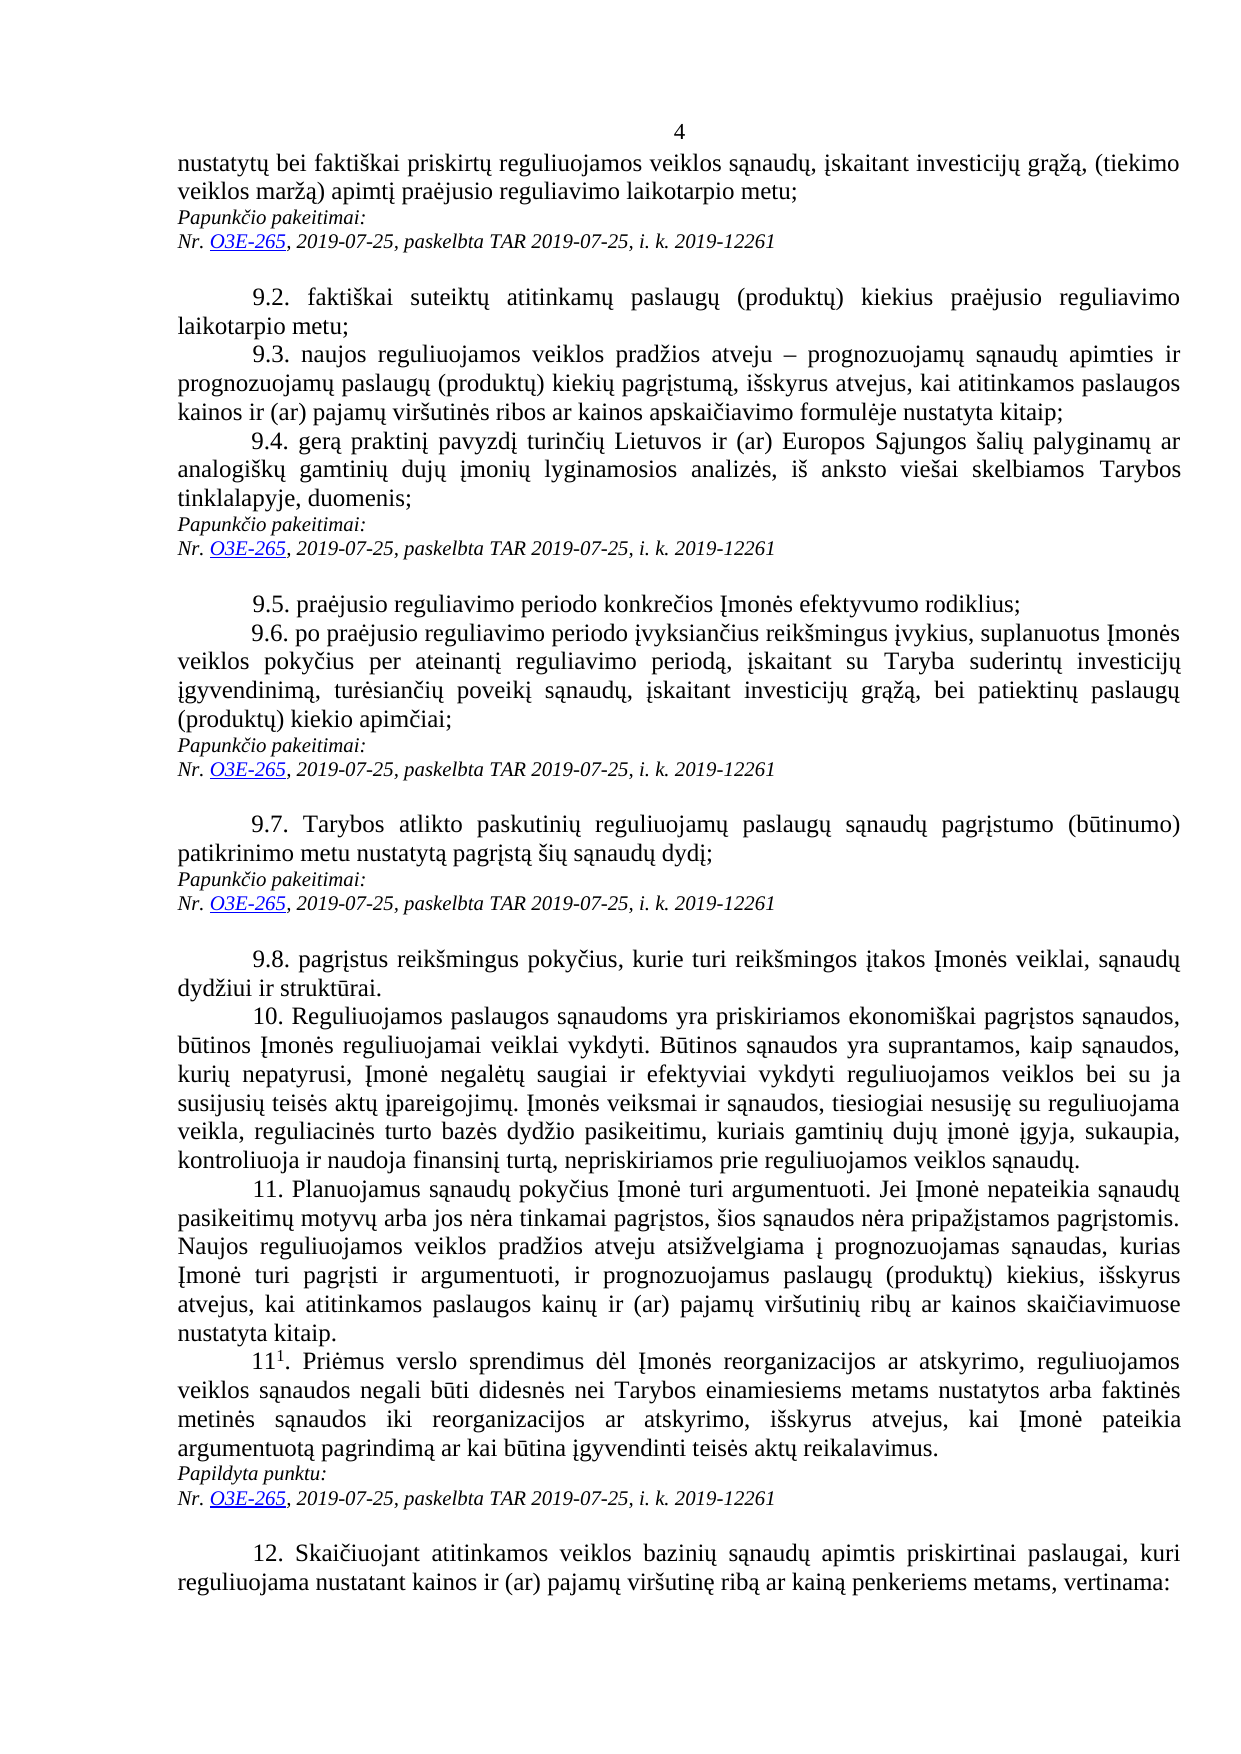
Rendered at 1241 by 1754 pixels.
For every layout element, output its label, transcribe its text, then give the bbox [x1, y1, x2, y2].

text 9.2. faktiškai suteiktų atitinkamų paslaugų (produktų) kiekius praėjusio reguliavimo laikotarpio metu; [177, 282, 1181, 339]
text Papunkčio pakeitimai: [177, 512, 1181, 536]
text 9.7. Tarybos atlikto paskutinių reguliuojamų paslaugų sąnaudų pagrįstumo (būtinumo) patikrinimo metu nustatytą pagrįstą šių sąnaudų dydį; [177, 809, 1181, 867]
text 9.5. praėjusio reguliavimo periodo konkrečios Įmonės efektyvumo rodiklius; [177, 589, 1181, 618]
text Papildyta punktu: [177, 1461, 1181, 1485]
text Nr. O3E-265, 2019-07-25, paskelbta TAR 2019-07-25, i. k. 2019-12261 [177, 1485, 1181, 1509]
text 9.3. naujos reguliuojamos veiklos pradžios atveju – prognozuojamų sąnaudų apimties ir prognozuojamų paslaugų (produktų) kiekių pagrįstumą, išskyrus atvejus, kai atitinkamos paslaugos kainos ir (ar) pajamų viršutinės ribos ar kainos apskaičiavimo formulėje nustatyta kitaip; [177, 339, 1181, 426]
text Nr. O3E-265, 2019-07-25, paskelbta TAR 2019-07-25, i. k. 2019-12261 [177, 536, 1181, 560]
text Papunkčio pakeitimai: [177, 867, 1181, 891]
text 9.6. po praėjusio reguliavimo periodo įvyksiančius reikšmingus įvykius, suplanuotus Įmonės veiklos pokyčius per ateinantį reguliavimo periodą, įskaitant su Taryba suderintų investicijų įgyvendinimą, turėsiančių poveikį sąnaudų, įskaitant investicijų grąžą, bei patiektinų paslaugų (produktų) kiekio apimčiai; [177, 618, 1181, 733]
text 12. Skaičiuojant atitinkamos veiklos bazinių sąnaudų apimtis priskirtinai paslaugai, kuri reguliuojama nustatant kainos ir (ar) pajamų viršutinę ribą ar kainą penkeriems metams, vertinama: [177, 1538, 1181, 1596]
text Papunkčio pakeitimai: [177, 733, 1181, 757]
text Papunkčio pakeitimai: [177, 205, 1181, 229]
text 111. Priėmus verslo sprendimus dėl Įmonės reorganizacijos ar atskyrimo, reguliuojamos veiklos sąnaudos negali būti didesnės nei Tarybos einamiesiems metams nustatytos arba faktinės metinės sąnaudos iki reorganizacijos ar atskyrimo, išskyrus atvejus, kai Įmonė pateikia argumentuotą pagrindimą ar kai būtina įgyvendinti teisės aktų reikalavimus. [177, 1346, 1181, 1461]
text Nr. O3E-265, 2019-07-25, paskelbta TAR 2019-07-25, i. k. 2019-12261 [177, 757, 1181, 781]
text Nr. O3E-265, 2019-07-25, paskelbta TAR 2019-07-25, i. k. 2019-12261 [177, 229, 1181, 253]
text 11. Planuojamus sąnaudų pokyčius Įmonė turi argumentuoti. Jei Įmonė nepateikia sąnaudų pasikeitimų motyvų arba jos nėra tinkamai pagrįstos, šios sąnaudos nėra pripažįstamos pagrįstomis. Naujos reguliuojamos veiklos pradžios atveju atsižvelgiama į prognozuojamas sąnaudas, kurias Įmonė turi pagrįsti ir argumentuoti, ir prognozuojamus paslaugų (produktų) kiekius, išskyrus atvejus, kai atitinkamos paslaugos kainų ir (ar) pajamų viršutinių ribų ar kainos skaičiavimuose nustatyta kitaip. [177, 1174, 1181, 1346]
text 9.8. pagrįstus reikšmingus pokyčius, kurie turi reikšmingos įtakos Įmonės veiklai, sąnaudų dydžiui ir struktūrai. [177, 944, 1181, 1001]
text nustatytų bei faktiškai priskirtų reguliuojamos veiklos sąnaudų, įskaitant investicijų grąžą, (tiekimo veiklos maržą) apimtį praėjusio reguliavimo laikotarpio metu; [177, 148, 1181, 205]
text Nr. O3E-265, 2019-07-25, paskelbta TAR 2019-07-25, i. k. 2019-12261 [177, 891, 1181, 915]
text 9.4. gerą praktinį pavyzdį turinčių Lietuvos ir (ar) Europos Sąjungos šalių palyginamų ar analogiškų gamtinių dujų įmonių lyginamosios analizės, iš anksto viešai skelbiamos Tarybos tinklalapyje, duomenis; [177, 426, 1181, 512]
text 10. Reguliuojamos paslaugos sąnaudoms yra priskiriamos ekonomiškai pagrįstos sąnaudos, būtinos Įmonės reguliuojamai veiklai vykdyti. Būtinos sąnaudos yra suprantamos, kaip sąnaudos, kurių nepatyrusi, Įmonė negalėtų saugiai ir efektyviai vykdyti reguliuojamos veiklos bei su ja susijusių teisės aktų įpareigojimų. Įmonės veiksmai ir sąnaudos, tiesiogiai nesusiję su reguliuojama veikla, reguliacinės turto bazės dydžio pasikeitimu, kuriais gamtinių dujų įmonė įgyja, sukaupia, kontroliuoja ir naudoja finansinį turtą, nepriskiriamos prie reguliuojamos veiklos sąnaudų. [177, 1001, 1181, 1174]
